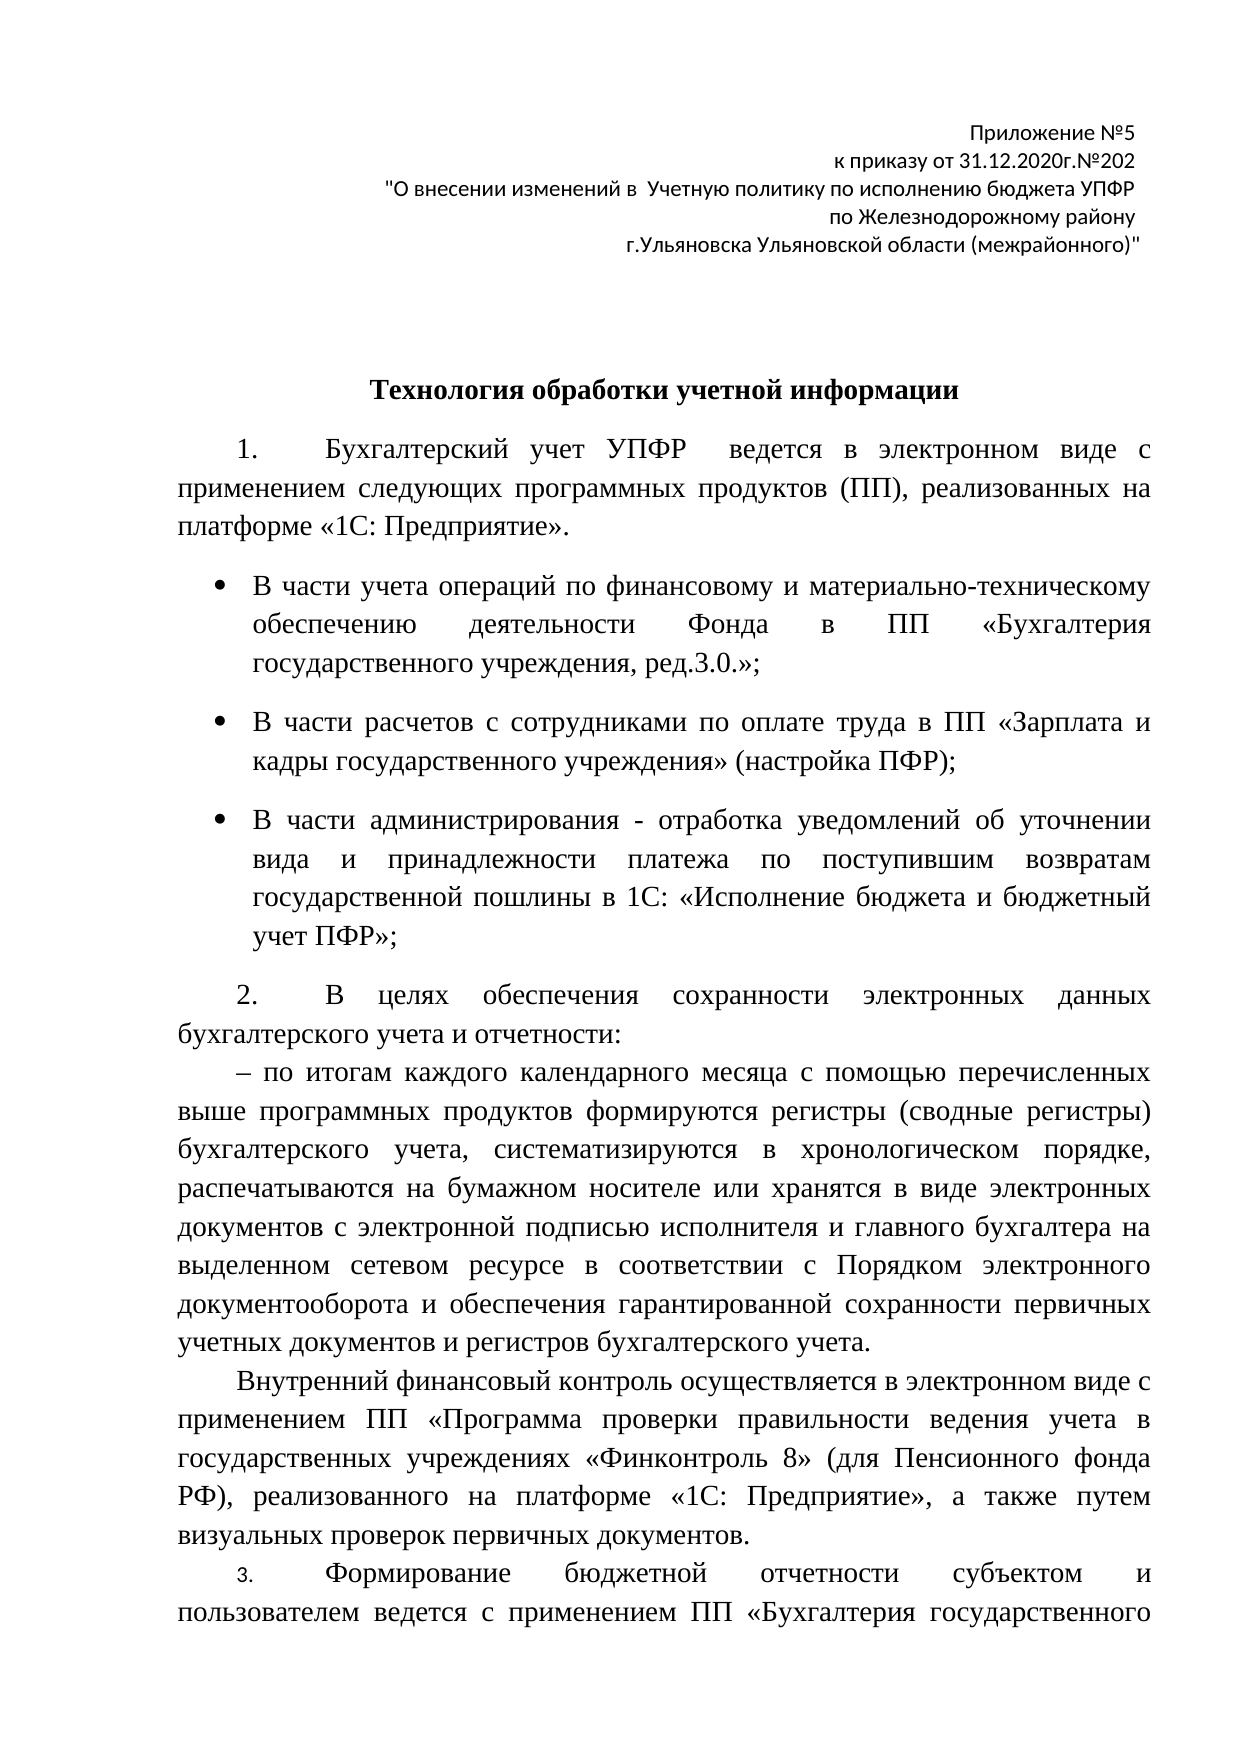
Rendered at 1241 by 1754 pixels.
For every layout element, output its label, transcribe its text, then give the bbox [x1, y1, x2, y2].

list В части администрирования - отработка уведомлений об уточнении вида и принадлежности платежа по поступившим возвратам государственной пошлины в 1С: «Исполнение бюджета и бюджетный учет ПФР»; [215, 802, 1152, 952]
text Технология обработки учетной информации [177, 372, 1152, 406]
list В части расчетов с сотрудниками по оплате труда в ПП «Зарплата и кадры государственного учреждения» (настройка ПФР); [215, 704, 1152, 777]
list В целях обеспечения сохранности электронных данных бухгалтерского учета и отчетности: [177, 977, 1152, 1049]
list Бухгалтерский учет УПФР ведется в электронном виде с применением следующих программных продуктов (ПП), реализованных на платформе «1С: Предприятие». [177, 431, 1152, 542]
list В части учета операций по финансовому и материально-техническому обеспечению деятельности Фонда в ПП «Бухгалтерия государственного учреждения, ред.3.0.»; [215, 568, 1152, 678]
text – по итогам каждого календарного месяца с помощью перечисленных выше программных продуктов формируются регистры (сводные регистры) бухгалтерского учета, систематизируются в хронологическом порядке, распечатываются на бумажном носителе или хранятся в виде электронных документов с электронной подписью исполнителя и главного бухгалтера на выделенном сетевом ресурсе в соответствии с Порядком электронного документооборота и обеспечения гарантированной сохранности первичных учетных документов и регистров бухгалтерского учета. [177, 1054, 1152, 1358]
list Формирование бюджетной отчетности субъектом и пользователем ведется с применением ПП «Бухгалтерия государственного [177, 1556, 1152, 1628]
text Внутренний финансовый контроль осуществляется в электронном виде с применением ПП «Программа проверки правильности ведения учета в государственных учреждениях «Финконтроль 8» (для Пенсионного фонда РФ), реализованного на платформе «1С: Предприятие», а также путем визуальных проверок первичных документов. [177, 1363, 1152, 1551]
table_header Приложение №5 к приказу от 31.12.2020г.№202 "О внесении изменений в Учетную политику по исполнению бюджета УПФР по Железнодорожному району г.Ульяновска Ульяновской области (межрайонного)" [177, 118, 1152, 313]
